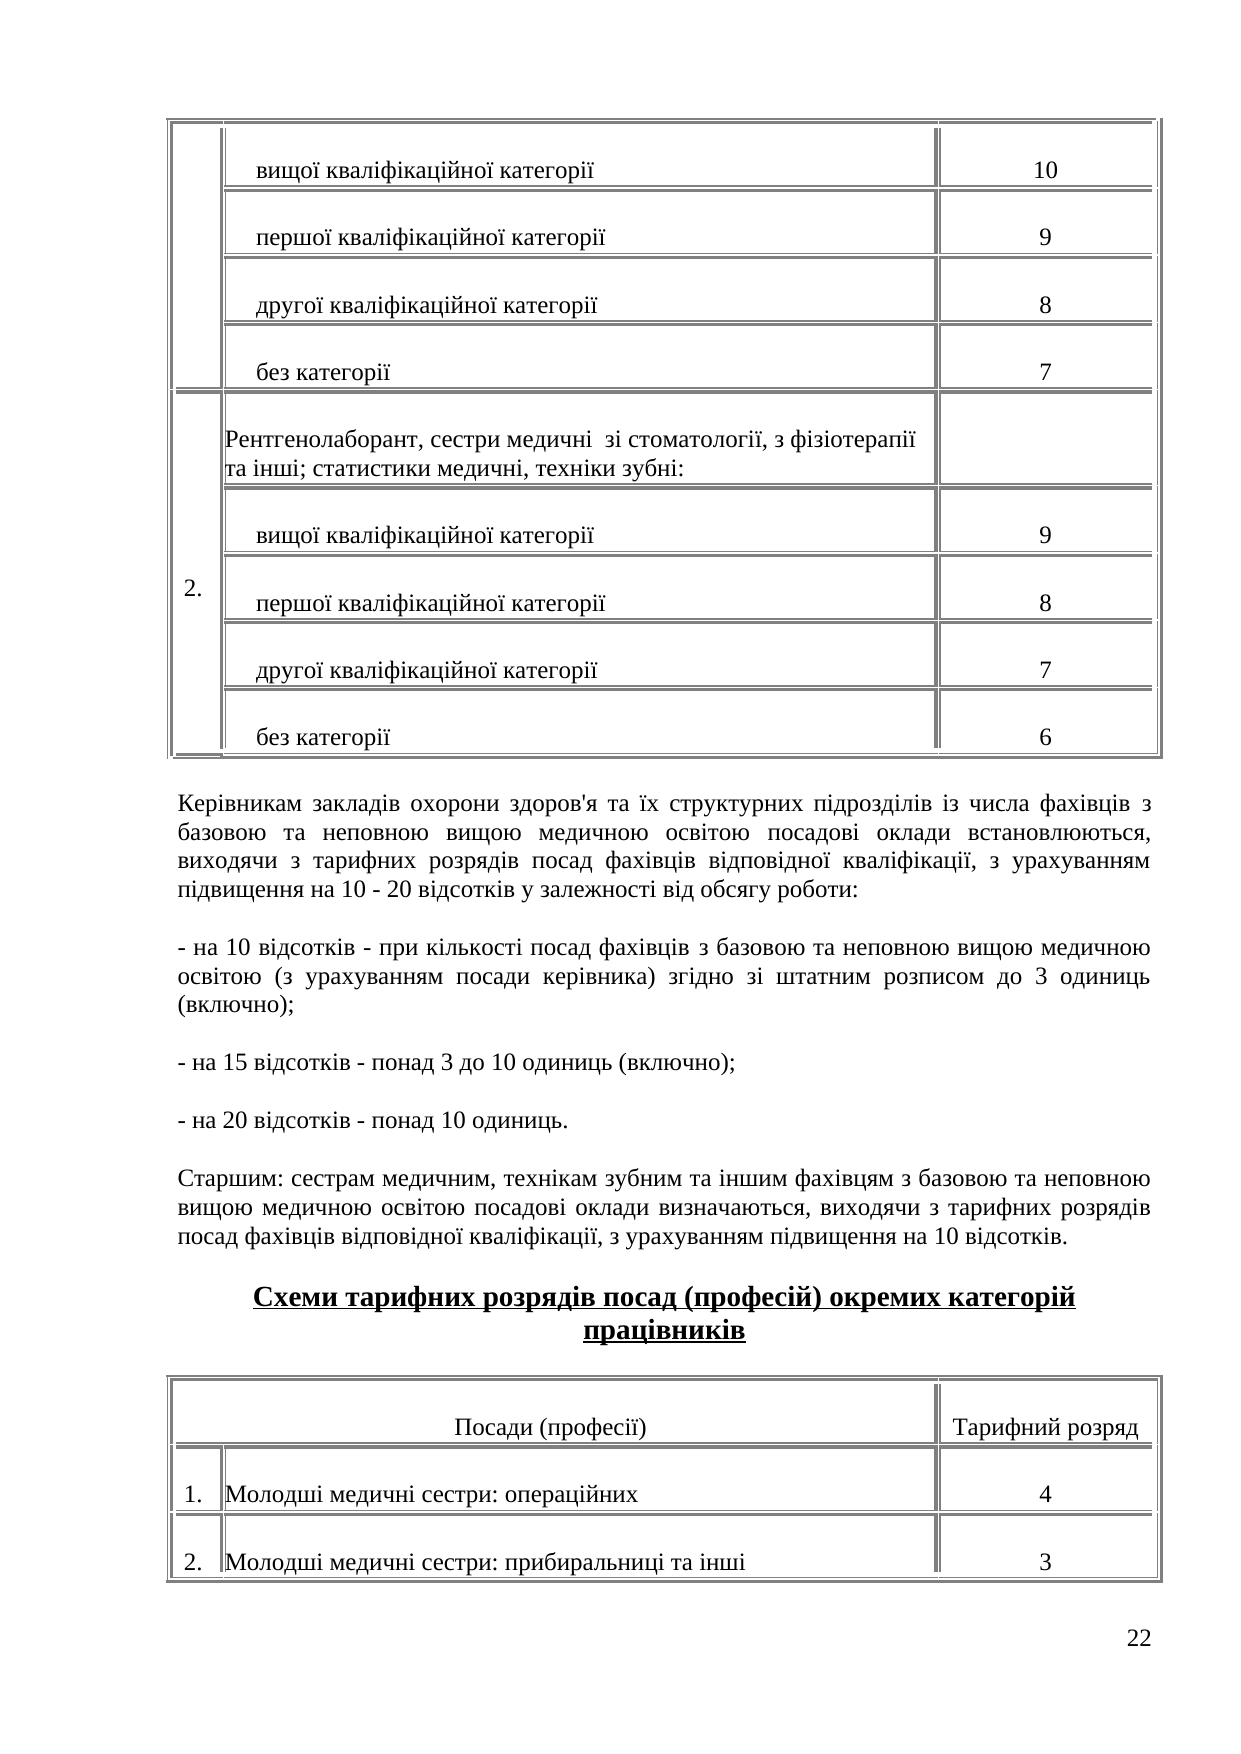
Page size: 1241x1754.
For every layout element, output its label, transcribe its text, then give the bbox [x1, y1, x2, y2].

table_cell 8 [938, 551, 1159, 618]
table_cell 9 [938, 185, 1159, 253]
table_cell [173, 124, 223, 387]
table_cell першої кваліфікаційної категорії [226, 557, 934, 618]
table_header Посади (професії) [173, 1381, 937, 1442]
table_cell Молодші медичні сестри: прибиральниці та інші [223, 1510, 937, 1577]
text Старшим: сестрам медичним, технікам зубним та іншим фахівцям з базовою та неповною вищою медичною освітою посадові оклади визначаються, виходячи з тарифних розрядів посад фахівців відповідної кваліфікації, з урахуванням підвищення на 10 відсотків. [177, 1163, 1152, 1249]
table_cell 1. [170, 1442, 223, 1509]
table_cell [938, 387, 1159, 483]
table_cell вищої кваліфікаційної категорії [226, 490, 934, 551]
table_cell другої кваліфікаційної категорії [226, 259, 934, 320]
table_cell без категорії [223, 685, 937, 752]
text - на 15 відсотків - понад 3 до 10 одиниць (включно); [177, 1047, 1152, 1076]
table_header Тарифний розряд [938, 1377, 1159, 1442]
table_cell 4 [938, 1442, 1159, 1509]
table_cell другої кваліфікаційної категорії [226, 624, 934, 685]
table_cell Молодші медичні сестри: операційних [226, 1449, 934, 1509]
table_cell вищої кваліфікаційної категорії [223, 120, 937, 185]
text Керівникам закладів охорони здоров'я та їх структурних підрозділів із числа фахівців з базовою та неповною вищою медичною освітою посадові оклади встановлюються, виходячи з тарифних розрядів посад фахівців відповідної кваліфікації, з урахуванням підвищення на 10 - 20 відсотків у залежності від обсягу роботи: [177, 788, 1152, 903]
table_cell 7 [938, 320, 1159, 387]
table_cell першої кваліфікаційної категорії [226, 192, 934, 253]
table_cell 8 [938, 253, 1159, 320]
table_cell 10 [938, 118, 1159, 185]
table_cell Рентгенолаборант, сестри медичні зі стоматології, з фізіотерапії та інші; статистики медичні, техніки зубні: [226, 394, 934, 483]
table_cell 9 [938, 483, 1159, 551]
table_cell 3 [938, 1510, 1159, 1577]
table_cell 2. [170, 387, 223, 752]
text - на 20 відсотків - понад 10 одиниць. [177, 1105, 1152, 1134]
text - на 10 відсотків - при кількості посад фахівців з базовою та неповною вищою медичною освітою (з урахуванням посади керівника) згідно зі штатним розписом до 3 одиниць (включно); [177, 932, 1152, 1018]
table_cell 6 [938, 685, 1159, 752]
text Схеми тарифних розрядів посад (професій) окремих категорій працівників [177, 1279, 1152, 1346]
table_cell 7 [938, 618, 1159, 685]
table_cell без категорії [226, 326, 934, 387]
table_cell 2. [170, 1510, 223, 1577]
